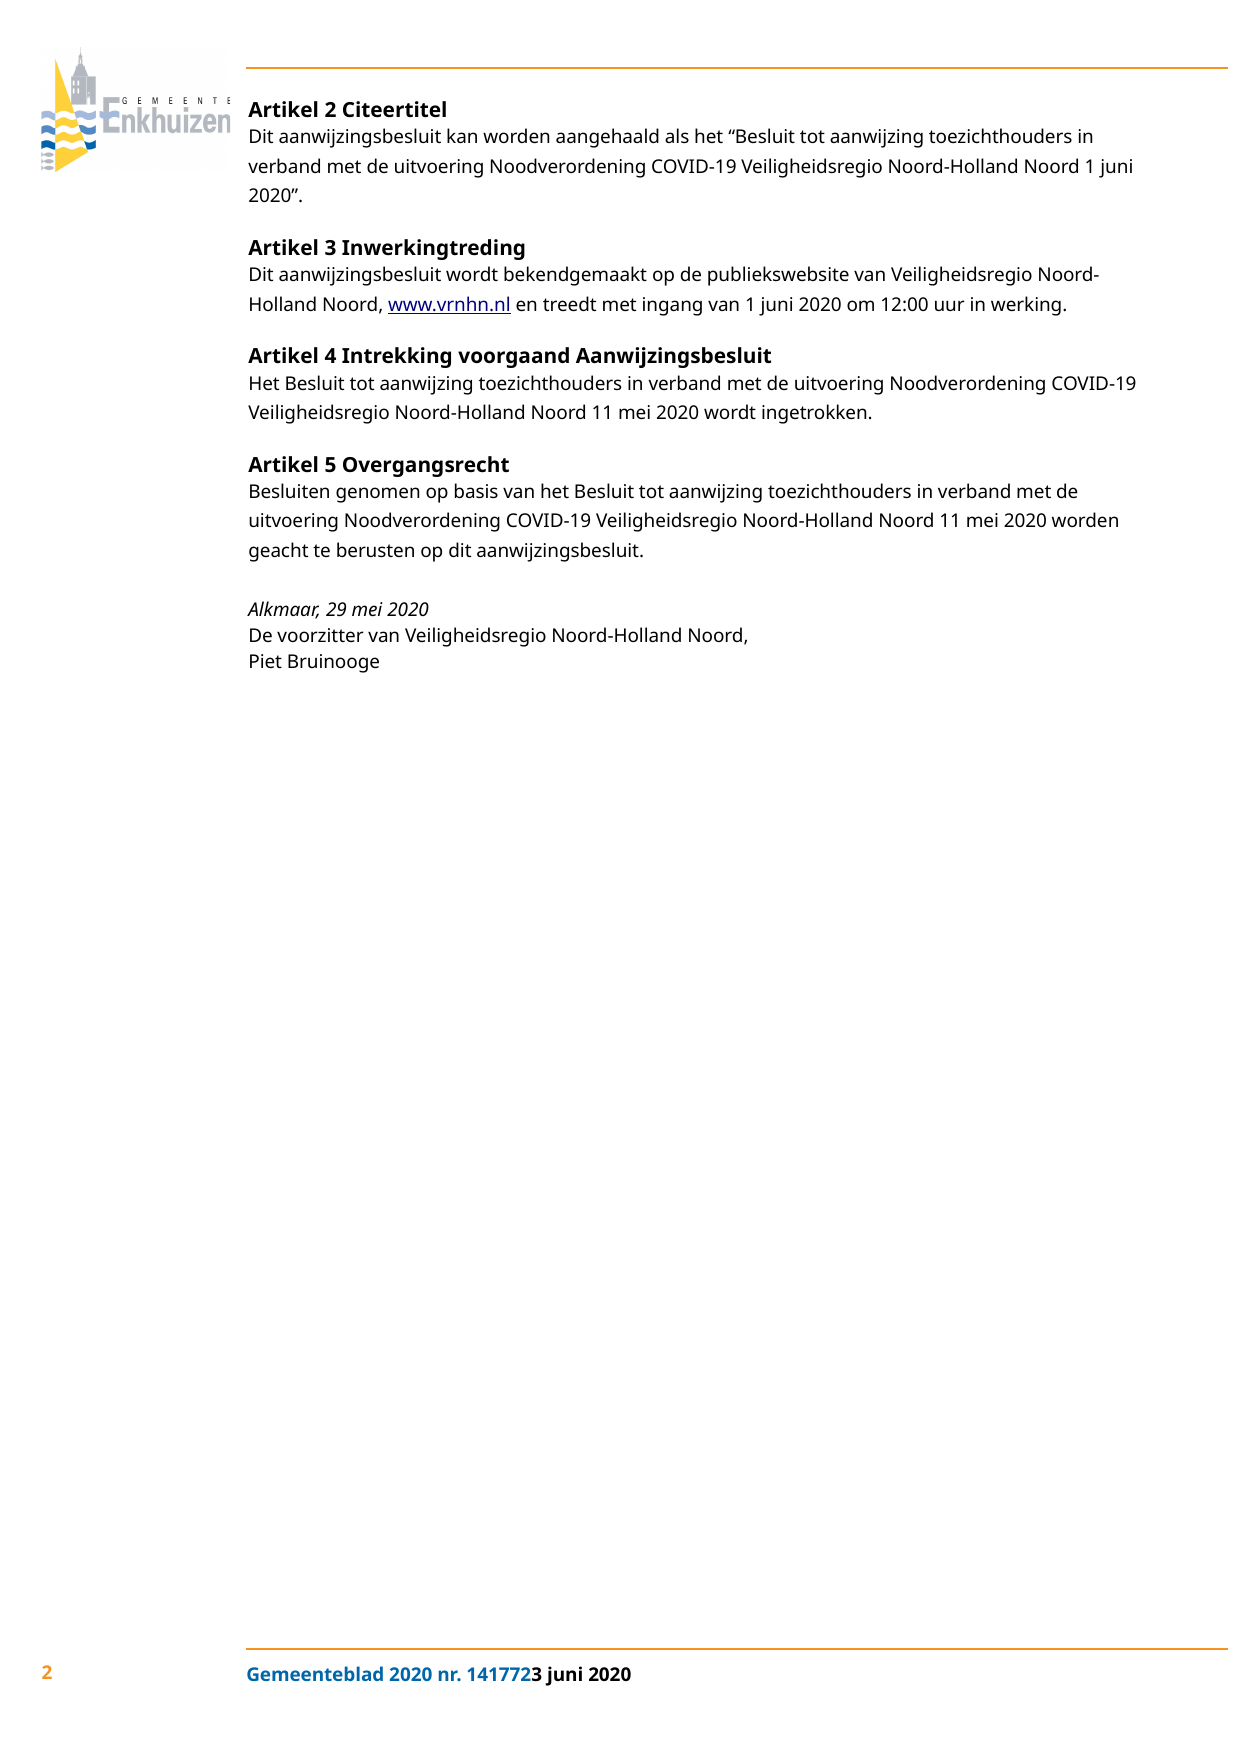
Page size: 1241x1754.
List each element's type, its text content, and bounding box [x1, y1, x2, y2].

text Alkmaar, 29 mei 2020 [248, 596, 1152, 622]
text Besluiten genomen op basis van het Besluit tot aanwijzing toezichthouders in verband met de uitvoering Noodverordening COVID-19 Veiligheidsregio Noord-Holland Noord 11 mei 2020 worden geacht te berusten op dit aanwijzingsbesluit. [248, 478, 1152, 563]
text Artikel 3 Inwerkingtreding [248, 233, 1152, 261]
text Het Besluit tot aanwijzing toezichthouders in verband met de uitvoering Noodverordening COVID-19 Veiligheidsregio Noord-Holland Noord 11 mei 2020 wordt ingetrokken. [248, 370, 1152, 425]
picture [41, 47, 231, 172]
text De voorzitter van Veiligheidsregio Noord-Holland Noord, [248, 622, 1152, 648]
text Artikel 5 Overgangsrecht [248, 450, 1152, 478]
text Piet Bruinooge [248, 648, 1152, 674]
text Artikel 4 Intrekking voorgaand Aanwijzingsbesluit [248, 341, 1152, 370]
text Dit aanwijzingsbesluit wordt bekendgemaakt op de publiekswebsite van Veiligheidsregio Noord-Holland Noord, www.vrnhn.nl en treedt met ingang van 1 juni 2020 om 12:00 uur in werking. [248, 261, 1152, 317]
text Dit aanwijzingsbesluit kan worden aangehaald als het “Besluit tot aanwijzing toezichthouders in verband met de uitvoering Noodverordening COVID-19 Veiligheidsregio Noord-Holland Noord 1 juni 2020”. [248, 123, 1152, 208]
text Artikel 2 Citeertitel [248, 95, 1152, 123]
